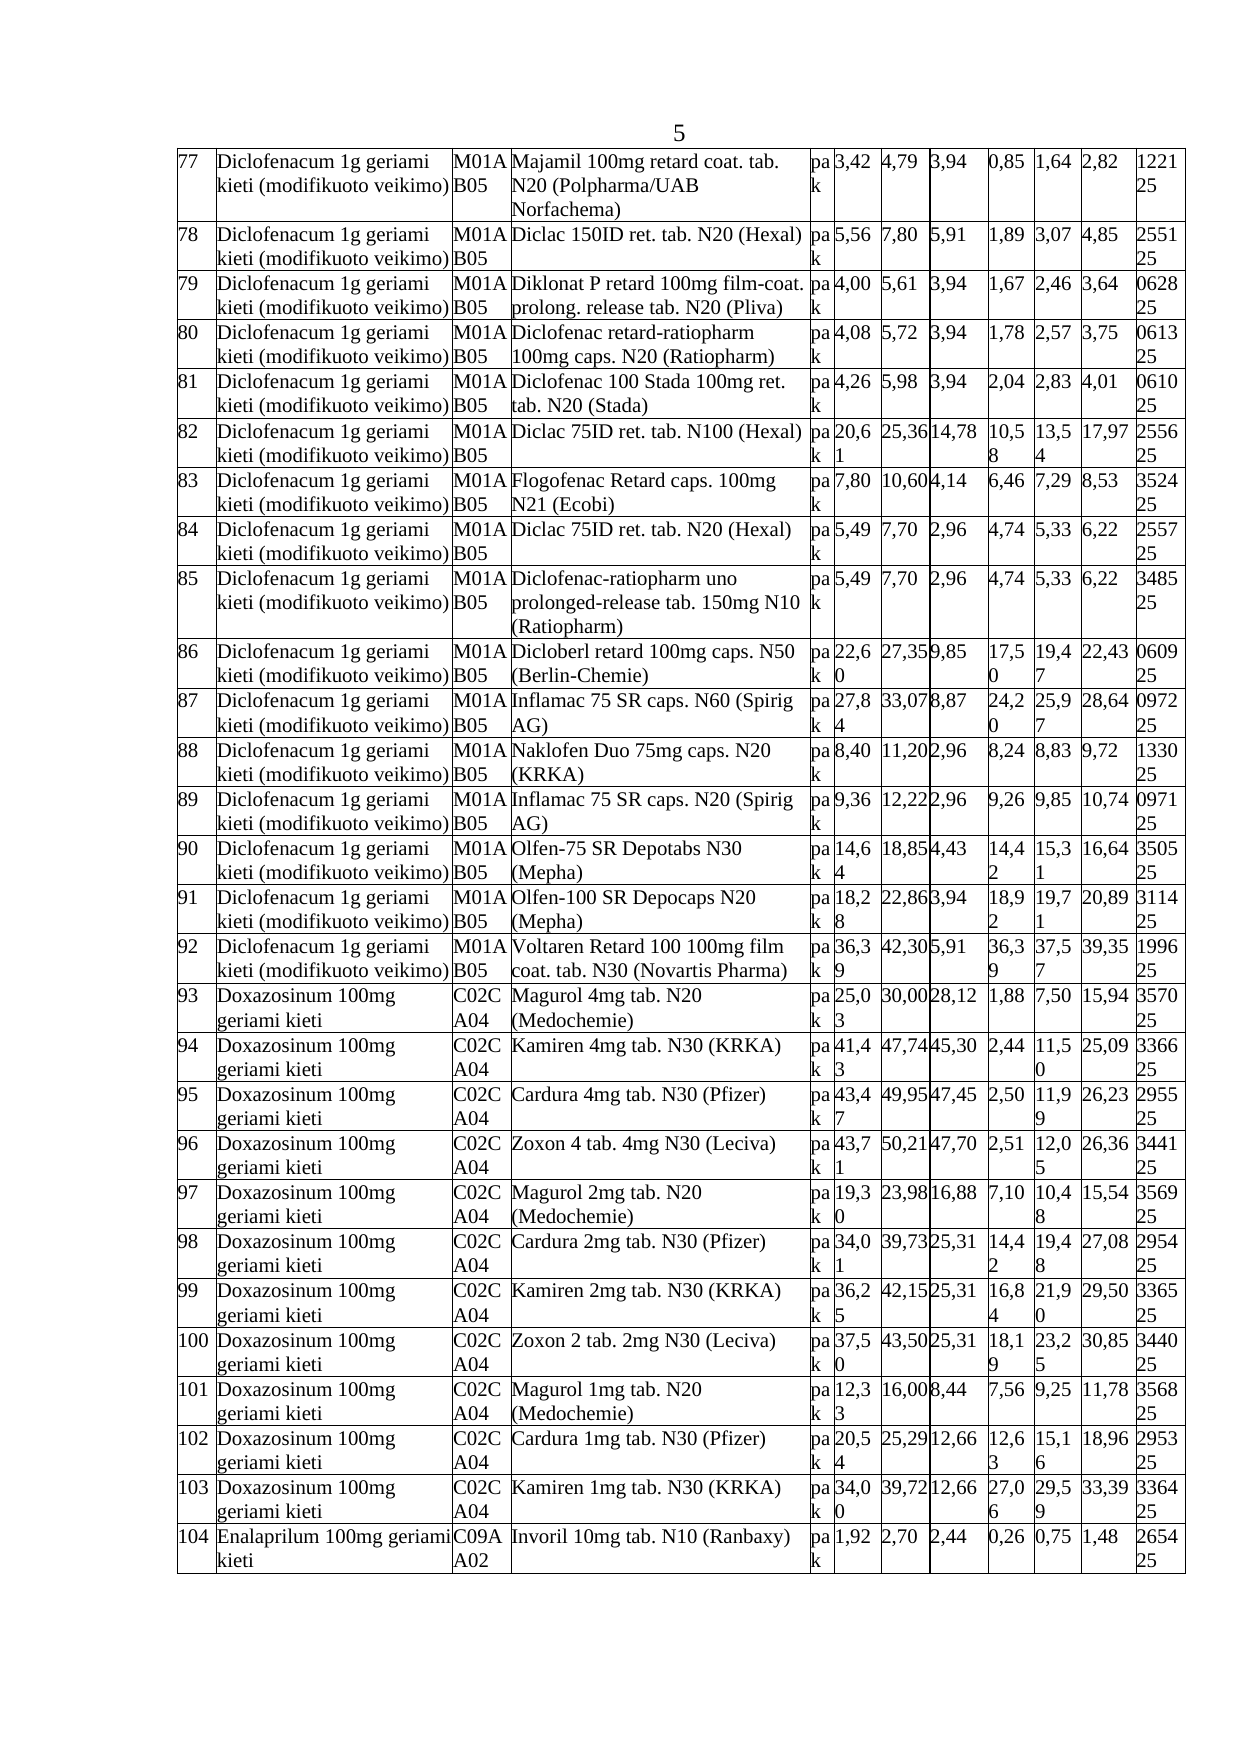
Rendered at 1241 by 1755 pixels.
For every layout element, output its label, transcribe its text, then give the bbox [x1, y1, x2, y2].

table_cell 42,15 [882, 1279, 929, 1327]
table_cell M01AB05 [453, 222, 511, 270]
table_cell 9,85 [931, 645, 938, 657]
table_cell 4,14 [931, 468, 988, 516]
table_cell pak [811, 1426, 834, 1474]
table_cell 30,00 [882, 984, 929, 1032]
table_cell 95 [178, 1082, 216, 1130]
table_cell Doxazosinum 100mg geriami kieti [217, 1082, 452, 1130]
table_cell 36,39 [989, 934, 1034, 982]
table_cell 5,56 [835, 222, 881, 270]
table_cell C02CA04 [453, 1131, 511, 1179]
table_cell 27,35 [882, 639, 929, 687]
table_cell 29,59 [1035, 1475, 1081, 1523]
table_cell 7,29 [1035, 468, 1081, 516]
table_cell 29,50 [1082, 1279, 1136, 1327]
table_cell Diclofenacum 1g geriami kieti (modifikuoto veikimo) [217, 566, 452, 638]
table_cell C02CA04 [453, 1229, 511, 1277]
table_cell 10,48 [1035, 1180, 1081, 1228]
table_cell pak [811, 369, 834, 417]
table_cell 16,64 [1082, 836, 1136, 884]
table_cell 357025 [1137, 984, 1185, 1032]
table_cell 25,29 [882, 1426, 929, 1474]
table_cell Doxazosinum 100mg geriami kieti [217, 1229, 452, 1277]
table_cell 25,09 [1082, 1033, 1136, 1081]
table_cell M01AB05 [453, 517, 511, 565]
table_cell 25,36 [882, 419, 929, 467]
table_cell pak [811, 639, 834, 687]
table_cell Diclofenacum 1g geriami kieti (modifikuoto veikimo) [217, 369, 452, 417]
table_cell C09AA02 [453, 1524, 511, 1572]
table_cell 36,25 [835, 1279, 881, 1327]
table_cell 43,47 [835, 1082, 881, 1130]
table_cell Doxazosinum 100mg geriami kieti [217, 1328, 452, 1376]
table_cell 27,08 [1082, 1229, 1136, 1277]
table_cell 14,78 [931, 419, 988, 467]
table_cell C02CA04 [453, 1033, 511, 1081]
table_cell Diclac 75ID ret. tab. N100 (Hexal) [512, 419, 810, 467]
table_cell 100 [178, 1328, 216, 1376]
table_cell 5,33 [1035, 517, 1081, 565]
table_cell pak [811, 1082, 834, 1130]
table_cell 1,64 [1035, 149, 1081, 221]
table_cell 122125 [1137, 149, 1185, 221]
table_cell Magurol 1mg tab. N20 (Medochemie) [512, 1377, 810, 1425]
table_cell 11,50 [1035, 1033, 1081, 1081]
table_cell 19,47 [1035, 639, 1081, 687]
table_cell pak [811, 1377, 834, 1425]
table_cell 2,70 [882, 1524, 929, 1572]
table_cell 25,31 [931, 1279, 988, 1327]
table_cell 25,03 [835, 984, 881, 1032]
table_cell 7,56 [989, 1377, 1034, 1425]
table_cell 77 [178, 149, 216, 221]
table_cell Kamiren 4mg tab. N30 (KRKA) [512, 1033, 810, 1081]
table_cell 4,74 [989, 517, 1034, 565]
table_cell 20,54 [835, 1426, 881, 1474]
table_cell 8,40 [835, 738, 881, 786]
table_cell Zoxon 4 tab. 4mg N30 (Leciva) [512, 1131, 810, 1179]
table_cell 4,74 [989, 566, 1034, 638]
table_cell 4,26 [835, 369, 881, 417]
table_cell Diklonat P retard 100mg film-coat. prolong. release tab. N20 (Pliva) [512, 271, 810, 319]
table_cell 27,06 [989, 1475, 1034, 1523]
table_cell 27,84 [835, 689, 881, 737]
table_cell 33,39 [1082, 1475, 1136, 1523]
table_cell Diclofenacum 1g geriami kieti (modifikuoto veikimo) [217, 885, 452, 933]
table_cell 92 [178, 934, 216, 982]
table_cell 348525 [1137, 566, 1185, 638]
table_cell 3,94 [931, 320, 988, 368]
table_cell 104 [178, 1524, 216, 1572]
table_cell 5,49 [835, 566, 881, 638]
table_cell 98 [178, 1229, 216, 1277]
table_cell 47,74 [882, 1033, 929, 1081]
table_cell Diclofenacum 1g geriami kieti (modifikuoto veikimo) [217, 468, 452, 516]
table_cell Diclofenacum 1g geriami kieti (modifikuoto veikimo) [217, 222, 452, 270]
table_cell 83 [178, 468, 216, 516]
table_cell 42,30 [882, 934, 929, 982]
table_cell 2,46 [1035, 271, 1081, 319]
table_cell 15,94 [1082, 984, 1136, 1032]
table_cell Doxazosinum 100mg geriami kieti [217, 1279, 452, 1327]
table_cell 22,86 [882, 885, 929, 933]
table_cell Zoxon 2 tab. 2mg N30 (Leciva) [512, 1328, 810, 1376]
table_cell pak [811, 566, 834, 638]
table_cell pak [811, 689, 834, 737]
table_cell Inflamac 75 SR caps. N20 (Spirig AG) [512, 787, 810, 835]
table_cell Invoril 10mg tab. N10 (Ranbaxy) [512, 1524, 810, 1572]
table_cell Kamiren 2mg tab. N30 (KRKA) [512, 1279, 810, 1327]
table_cell 33,07 [882, 689, 929, 737]
table_cell 97 [178, 1180, 216, 1228]
table_cell 2,04 [989, 369, 1034, 417]
table_cell 061325 [1137, 320, 1185, 368]
table_cell 10,74 [1082, 787, 1136, 835]
table_cell 3,64 [1082, 271, 1136, 319]
table_cell 0,26 [989, 1524, 1034, 1572]
table_cell 2,44 [989, 1033, 1034, 1081]
table_cell 255125 [1137, 222, 1185, 270]
table_cell Doxazosinum 100mg geriami kieti [217, 1180, 452, 1228]
table_cell 8,87 [931, 689, 988, 737]
table_cell 94 [178, 1033, 216, 1081]
table_cell 5,49 [835, 517, 881, 565]
table_cell C02CA04 [453, 1426, 511, 1474]
table_cell pak [811, 1033, 834, 1081]
table_cell 11,78 [1082, 1377, 1136, 1425]
table_cell pak [811, 934, 834, 982]
table_cell Cardura 4mg tab. N30 (Pfizer) [512, 1082, 810, 1130]
table_cell 295325 [1137, 1426, 1185, 1474]
table_cell 6,22 [1082, 517, 1136, 565]
table_cell 3,94 [931, 369, 988, 417]
table_cell 15,31 [1035, 836, 1081, 884]
table_cell M01AB05 [453, 689, 511, 737]
table_cell 3,07 [1035, 222, 1081, 270]
table_cell 12,33 [835, 1377, 881, 1425]
table_cell Olfen-75 SR Depotabs N30 (Mepha) [512, 836, 810, 884]
table_cell 87 [178, 689, 216, 737]
table_cell 4,08 [835, 320, 881, 368]
table_cell pak [811, 517, 834, 565]
table_cell 295525 [1137, 1082, 1185, 1130]
table_cell 26,36 [1082, 1131, 1136, 1179]
table_cell Doxazosinum 100mg geriami kieti [217, 1131, 452, 1179]
table_cell 17,50 [989, 639, 1034, 687]
table_cell 88 [178, 738, 216, 786]
table_cell 2,82 [1082, 149, 1136, 221]
table_cell 255625 [1137, 419, 1185, 467]
table_cell C02CA04 [453, 1180, 511, 1228]
table_cell pak [811, 468, 834, 516]
table_cell 3,94 [931, 885, 988, 933]
table_cell 16,00 [882, 1377, 929, 1425]
table_cell 39,73 [882, 1229, 929, 1277]
table_cell 15,16 [1035, 1426, 1081, 1474]
table_cell 18,28 [835, 885, 881, 933]
table_cell 3,94 [931, 271, 988, 319]
table_cell Diclofenacum 1g geriami kieti (modifikuoto veikimo) [217, 787, 452, 835]
table_cell 6,46 [989, 468, 1034, 516]
table_cell 0,75 [1035, 1524, 1081, 1572]
table_cell Diclofenacum 1g geriami kieti (modifikuoto veikimo) [217, 639, 452, 687]
table_cell 49,95 [882, 1082, 929, 1130]
table_cell 47,45 [931, 1082, 988, 1130]
table_cell pak [811, 885, 834, 933]
table_cell 79 [178, 271, 216, 319]
table_cell Naklofen Duo 75mg caps. N20 (KRKA) [512, 738, 810, 786]
table_cell 8,44 [931, 1377, 988, 1425]
table_cell Diclofenac 100 Stada 100mg ret. tab. N20 (Stada) [512, 369, 810, 417]
table_cell 11,20 [882, 738, 929, 786]
table_cell pak [811, 738, 834, 786]
table_cell 37,57 [1035, 934, 1081, 982]
table_cell 4,00 [835, 271, 881, 319]
table_cell 81 [178, 369, 216, 417]
table_cell 9,36 [835, 787, 881, 835]
table_cell 7,80 [882, 222, 929, 270]
table_cell C02CA04 [453, 1082, 511, 1130]
table_cell 4,43 [931, 836, 988, 884]
table_cell pak [811, 984, 834, 1032]
table_cell pak [811, 787, 834, 835]
table_cell 84 [178, 517, 216, 565]
table_cell 85 [178, 566, 216, 638]
table_cell 14,42 [989, 1229, 1034, 1277]
table_cell 336425 [1137, 1475, 1185, 1523]
table_cell Cardura 2mg tab. N30 (Pfizer) [512, 1229, 810, 1277]
table_cell 26,23 [1082, 1082, 1136, 1130]
table_cell 89 [178, 787, 216, 835]
table_cell 45,30 [931, 1033, 988, 1081]
table_cell 25,31 [931, 1328, 988, 1376]
table_cell C02CA04 [453, 1279, 511, 1327]
table_cell pak [811, 1279, 834, 1327]
table_cell 86 [178, 639, 216, 687]
table_cell 9,85 [931, 639, 988, 687]
table_cell Diclac 75ID ret. tab. N20 (Hexal) [512, 517, 810, 565]
table_cell 102 [178, 1426, 216, 1474]
table_cell 25,31 [931, 1229, 988, 1277]
table_cell 2,83 [1035, 369, 1081, 417]
table_cell 9,72 [1082, 738, 1136, 786]
table_cell 30,85 [1082, 1328, 1136, 1376]
table_cell 93 [178, 984, 216, 1032]
table_cell 103 [178, 1475, 216, 1523]
table_cell Inflamac 75 SR caps. N60 (Spirig AG) [512, 689, 810, 737]
table_cell Doxazosinum 100mg geriami kieti [217, 984, 452, 1032]
table_cell Doxazosinum 100mg geriami kieti [217, 1426, 452, 1474]
table_cell 336525 [1137, 1279, 1185, 1327]
table_cell C02CA04 [453, 1377, 511, 1425]
table_cell 4,79 [882, 149, 929, 221]
table_cell 18,92 [989, 885, 1034, 933]
table_cell pak [811, 419, 834, 467]
table_cell Diclofenacum 1g geriami kieti (modifikuoto veikimo) [217, 419, 452, 467]
table_cell 2,57 [1035, 320, 1081, 368]
table_cell 80 [178, 320, 216, 368]
table_cell 16,88 [931, 1180, 988, 1228]
table_cell 25,97 [1035, 689, 1081, 737]
table_cell 19,71 [1035, 885, 1081, 933]
table_cell 10,60 [882, 468, 929, 516]
table_cell 9,25 [1035, 1377, 1081, 1425]
table_cell 8,24 [989, 738, 1034, 786]
table_cell 12,05 [1035, 1131, 1081, 1179]
table_cell Diclofenac retard-ratiopharm 100mg caps. N20 (Ratiopharm) [512, 320, 810, 368]
table_cell 7,80 [835, 468, 881, 516]
table_cell 14,64 [835, 836, 881, 884]
table_cell Diclac 150ID ret. tab. N20 (Hexal) [512, 222, 810, 270]
table_cell 37,50 [835, 1328, 881, 1376]
table_cell 20,89 [1082, 885, 1136, 933]
table_cell 36,39 [835, 934, 881, 982]
table_cell 7,70 [882, 517, 929, 565]
table_cell 18,96 [1082, 1426, 1136, 1474]
table_cell pak [811, 1328, 834, 1376]
table_cell Kamiren 1mg tab. N30 (KRKA) [512, 1475, 810, 1523]
table_cell 18,85 [882, 836, 929, 884]
table_cell 1,78 [989, 320, 1034, 368]
table_cell Diclofenacum 1g geriami kieti (modifikuoto veikimo) [217, 836, 452, 884]
table_cell 39,35 [1082, 934, 1136, 982]
table_cell pak [811, 1229, 834, 1277]
table_cell 43,71 [835, 1131, 881, 1179]
table_cell 255725 [1137, 517, 1185, 565]
table_cell Doxazosinum 100mg geriami kieti [217, 1033, 452, 1081]
table_cell 17,97 [1082, 419, 1136, 467]
table_cell 34,01 [835, 1229, 881, 1277]
table_cell 20,61 [835, 419, 881, 467]
table_cell 1,92 [835, 1524, 881, 1572]
table_cell 7,70 [882, 566, 929, 638]
table_cell 19,30 [835, 1180, 881, 1228]
table_cell pak [811, 1131, 834, 1179]
table_cell 4,01 [1082, 369, 1136, 417]
table_cell 34,00 [835, 1475, 881, 1523]
table_cell M01AB05 [453, 468, 511, 516]
table_cell pak [811, 1475, 834, 1523]
table_cell 344025 [1137, 1328, 1185, 1376]
table_cell 22,60 [835, 639, 881, 687]
table_cell 14,42 [989, 836, 1034, 884]
table_cell 39,72 [882, 1475, 929, 1523]
table_cell C02CA04 [453, 1328, 511, 1376]
table_cell Olfen-100 SR Depocaps N20 (Mepha) [512, 885, 810, 933]
table_cell M01AB05 [453, 566, 511, 638]
table_cell Diclofenacum 1g geriami kieti (modifikuoto veikimo) [217, 689, 452, 737]
table_cell pak [811, 222, 834, 270]
table_cell 15,54 [1082, 1180, 1136, 1228]
table_cell 061025 [1137, 369, 1185, 417]
table_cell pak [811, 149, 834, 221]
table_cell 344125 [1137, 1131, 1185, 1179]
table_cell 2,96 [931, 738, 988, 786]
table_cell 7,10 [989, 1180, 1034, 1228]
table_cell 097225 [1137, 689, 1185, 737]
table_cell M01AB05 [453, 836, 511, 884]
table_cell Diclofenacum 1g geriami kieti (modifikuoto veikimo) [217, 149, 452, 221]
table_cell 356825 [1137, 1377, 1185, 1425]
table_cell pak [811, 1180, 834, 1228]
table_cell 96 [178, 1131, 216, 1179]
table_cell 295425 [1137, 1229, 1185, 1277]
table_cell 356925 [1137, 1180, 1185, 1228]
table_cell 4,85 [1082, 222, 1136, 270]
table_cell 23,25 [1035, 1328, 1081, 1376]
table_cell 12,66 [931, 1475, 988, 1523]
table_cell 1,89 [989, 222, 1034, 270]
table_cell 12,63 [989, 1426, 1034, 1474]
table_cell Diclofenacum 1g geriami kieti (modifikuoto veikimo) [217, 517, 452, 565]
table_cell Magurol 2mg tab. N20 (Medochemie) [512, 1180, 810, 1228]
table_cell pak [811, 320, 834, 368]
table_cell Voltaren Retard 100 100mg film coat. tab. N30 (Novartis Pharma) [512, 934, 810, 982]
table_cell 78 [178, 222, 216, 270]
table_cell 350525 [1137, 836, 1185, 884]
table_cell 5,72 [882, 320, 929, 368]
table_cell M01AB05 [453, 149, 511, 221]
table_cell 21,90 [1035, 1279, 1081, 1327]
table_cell 2,44 [931, 1524, 988, 1572]
table_cell 24,20 [989, 689, 1034, 737]
table_cell 5,91 [931, 222, 988, 270]
table_cell 5,91 [931, 934, 988, 982]
table_cell 5,98 [882, 369, 929, 417]
table_cell 8,83 [1035, 738, 1081, 786]
table_cell Dicloberl retard 100mg caps. N50 (Berlin-Chemie) [512, 639, 810, 687]
table_cell M01AB05 [453, 934, 511, 982]
table_cell 2,96 [931, 566, 988, 638]
table_cell 097125 [1137, 787, 1185, 835]
table_cell 2,50 [989, 1082, 1034, 1130]
table_cell Doxazosinum 100mg geriami kieti [217, 1475, 452, 1523]
table_cell Flogofenac Retard caps. 100mg N21 (Ecobi) [512, 468, 810, 516]
table_cell Doxazosinum 100mg geriami kieti [217, 1377, 452, 1425]
table_cell 311425 [1137, 885, 1185, 933]
table_cell Enalaprilum 100mg geriami kieti [217, 1524, 452, 1572]
table_cell 47,70 [931, 1131, 988, 1179]
table_cell 22,43 [1082, 639, 1136, 687]
table_cell 1,88 [989, 984, 1034, 1032]
table_cell Majamil 100mg retard coat. tab. N20 (Polpharma/UAB Norfachema) [512, 149, 810, 221]
table_cell M01AB05 [453, 369, 511, 417]
table_cell 352425 [1137, 468, 1185, 516]
table_cell Diclofenacum 1g geriami kieti (modifikuoto veikimo) [217, 934, 452, 982]
table_cell 41,43 [835, 1033, 881, 1081]
table_cell 18,19 [989, 1328, 1034, 1376]
table_cell 10,58 [989, 419, 1034, 467]
table_cell 060925 [1137, 639, 1185, 687]
table_cell M01AB05 [453, 738, 511, 786]
table_cell C02CA04 [453, 1475, 511, 1523]
table_cell 6,22 [1082, 566, 1136, 638]
table_cell 199625 [1137, 934, 1185, 982]
table_cell C02CA04 [453, 984, 511, 1032]
table_cell 3,94 [931, 149, 988, 221]
table_cell 16,84 [989, 1279, 1034, 1327]
table_cell 28,64 [1082, 689, 1136, 737]
table_cell 7,50 [1035, 984, 1081, 1032]
table_cell Magurol 4mg tab. N20 (Medochemie) [512, 984, 810, 1032]
table_cell 9,26 [989, 787, 1034, 835]
table_cell M01AB05 [453, 419, 511, 467]
table_cell 8,53 [1082, 468, 1136, 516]
table_cell 43,50 [882, 1328, 929, 1376]
table_cell 82 [178, 419, 216, 467]
table_cell 5,33 [1035, 566, 1081, 638]
table_cell 265425 [1137, 1524, 1185, 1572]
table_cell 2,96 [931, 517, 988, 565]
table_cell 50,21 [882, 1131, 929, 1179]
table_cell 3,75 [1082, 320, 1136, 368]
table_cell 2,51 [989, 1131, 1034, 1179]
table_cell pak [811, 836, 834, 884]
table_cell 5,61 [882, 271, 929, 319]
table_cell Diclofenacum 1g geriami kieti (modifikuoto veikimo) [217, 271, 452, 319]
table_cell Diclofenacum 1g geriami kieti (modifikuoto veikimo) [217, 320, 452, 368]
table_cell pak [811, 271, 834, 319]
table_cell 90 [178, 836, 216, 884]
table_cell Diclofenac-ratiopharm uno prolonged-release tab. 150mg N10 (Ratiopharm) [512, 566, 810, 638]
table_cell 28,12 [931, 984, 988, 1032]
table_cell 133025 [1137, 738, 1185, 786]
table_cell 19,48 [1035, 1229, 1081, 1277]
table_cell 2,96 [931, 787, 988, 835]
table_cell 13,54 [1035, 419, 1081, 467]
table_cell 0,85 [989, 149, 1034, 221]
table_cell 3,42 [835, 149, 881, 221]
table_cell 11,99 [1035, 1082, 1081, 1130]
table_cell 99 [178, 1279, 216, 1327]
table_cell Cardura 1mg tab. N30 (Pfizer) [512, 1426, 810, 1474]
table_cell 23,98 [882, 1180, 929, 1228]
table_cell 12,66 [931, 1426, 988, 1474]
table_cell Diclofenacum 1g geriami kieti (modifikuoto veikimo) [217, 738, 452, 786]
table_cell 91 [178, 885, 216, 933]
table_cell M01AB05 [453, 787, 511, 835]
table_cell 1,48 [1082, 1524, 1136, 1572]
table_cell pak [811, 1524, 834, 1572]
table_cell 336625 [1137, 1033, 1185, 1081]
table_cell M01AB05 [453, 639, 511, 687]
table_cell 9,85 [1035, 787, 1081, 835]
table_cell M01AB05 [453, 271, 511, 319]
table_cell 062825 [1137, 271, 1185, 319]
table_cell 1,67 [989, 271, 1034, 319]
table_cell 101 [178, 1377, 216, 1425]
table_cell M01AB05 [453, 885, 511, 933]
table_cell M01AB05 [453, 320, 511, 368]
table_cell 12,22 [882, 787, 929, 835]
